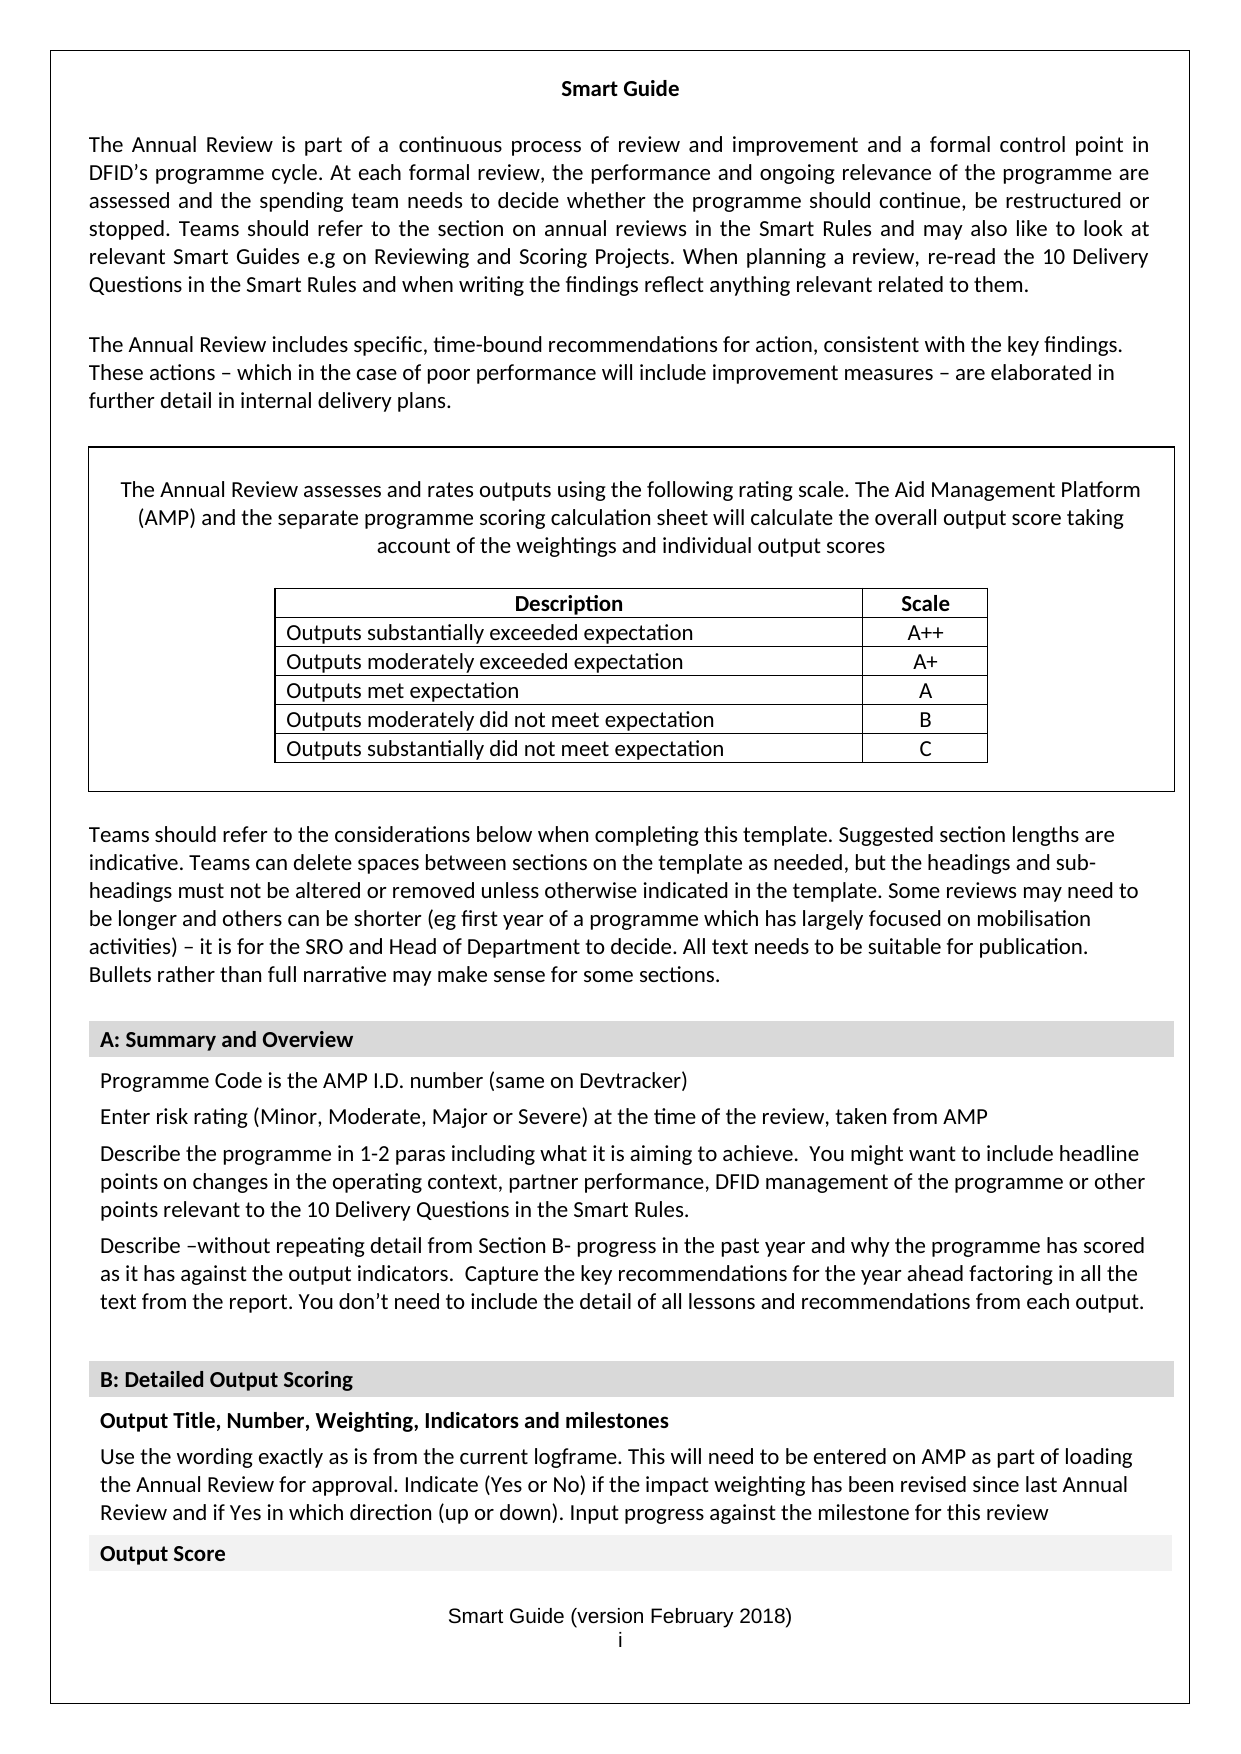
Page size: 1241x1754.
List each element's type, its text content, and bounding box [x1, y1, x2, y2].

table_cell Outputs substantially did not meet expectation [276, 734, 862, 762]
table_cell Output Score [89, 1535, 1172, 1571]
table_header A: Summary and Overview [89, 1021, 1174, 1057]
subtitle Teams should refer to the considerations below when completing this template. Suggested section lengths are indicative. Teams can delete spaces between sections on the template as needed, but the headings and sub-headings must not be altered or removed unless otherwise indicated in the template. Some reviews may need to be longer and others can be shorter (eg first year of a programme which has largely focused on mobilisation activities) – it is for the SRO and Head of Department to decide. All text needs to be suitable for publication. Bullets rather than full narrative may make sense for some sections. [89, 820, 1152, 988]
table_cell B: Detailed Output Scoring [89, 1361, 1174, 1397]
table_cell C [863, 734, 987, 762]
subtitle The Annual Review is part of a continuous process of review and improvement and a formal control point in DFID’s programme cycle. At each formal review, the performance and ongoing relevance of the programme are assessed and the spending team needs to decide whether the programme should continue, be restructured or stopped. Teams should refer to the section on annual reviews in the Smart Rules and may also like to look at relevant Smart Guides e.g on Reviewing and Scoring Projects. When planning a review, re-read the 10 Delivery Questions in the Smart Rules and when writing the findings reflect anything relevant related to them. [89, 130, 1152, 298]
table_header The Annual Review assesses and rates outputs using the following rating scale. The Aid Management Platform (AMP) and the separate programme scoring calculation sheet will calculate the overall output score taking account of the weightings and individual output scores [89, 448, 1174, 791]
table_cell A++ [863, 618, 987, 646]
table_cell Outputs substantially exceeded expectation [276, 618, 862, 646]
table_header Description [276, 589, 862, 617]
table_cell Outputs moderately did not meet expectation [276, 705, 862, 733]
table_cell A [863, 676, 987, 704]
subtitle Smart Guide [89, 74, 1152, 102]
table_cell Outputs met expectation [276, 676, 862, 704]
table_header Scale [863, 589, 987, 617]
text The Annual Review includes specific, time-bound recommendations for action, consistent with the key findings. These actions – which in the case of poor performance will include improvement measures – are elaborated in further detail in internal delivery plans. [89, 330, 1152, 414]
table_cell B [863, 705, 987, 733]
table_cell Programme Code is the AMP I.D. number (same on Devtracker) Enter risk rating (Minor, Moderate, Major or Severe) at the time of the review, taken from AMP Describe the programme in 1-2 paras including what it is aiming to achieve. You might want to include headline points on changes in the operating context, partner performance, DFID management of the programme or other points relevant to the 10 Delivery Questions in the Smart Rules. Describe –without repeating detail from Section B- progress in the past year and why the programme has scored as it has against the output indicators. Capture the key recommendations for the year ahead factoring in all the text from the report. You don’t need to include the detail of all lessons and recommendations from each output. [89, 1062, 1174, 1356]
table_cell A+ [863, 647, 987, 675]
table_cell Output Title, Number, Weighting, Indicators and milestones Use the wording exactly as is from the current logframe. This will need to be entered on AMP as part of loading the Annual Review for approval. Indicate (Yes or No) if the impact weighting has been revised since last Annual Review and if Yes in which direction (up or down). Input progress against the milestone for this review [89, 1402, 1174, 1530]
table_cell Outputs moderately exceeded expectation [276, 647, 862, 675]
